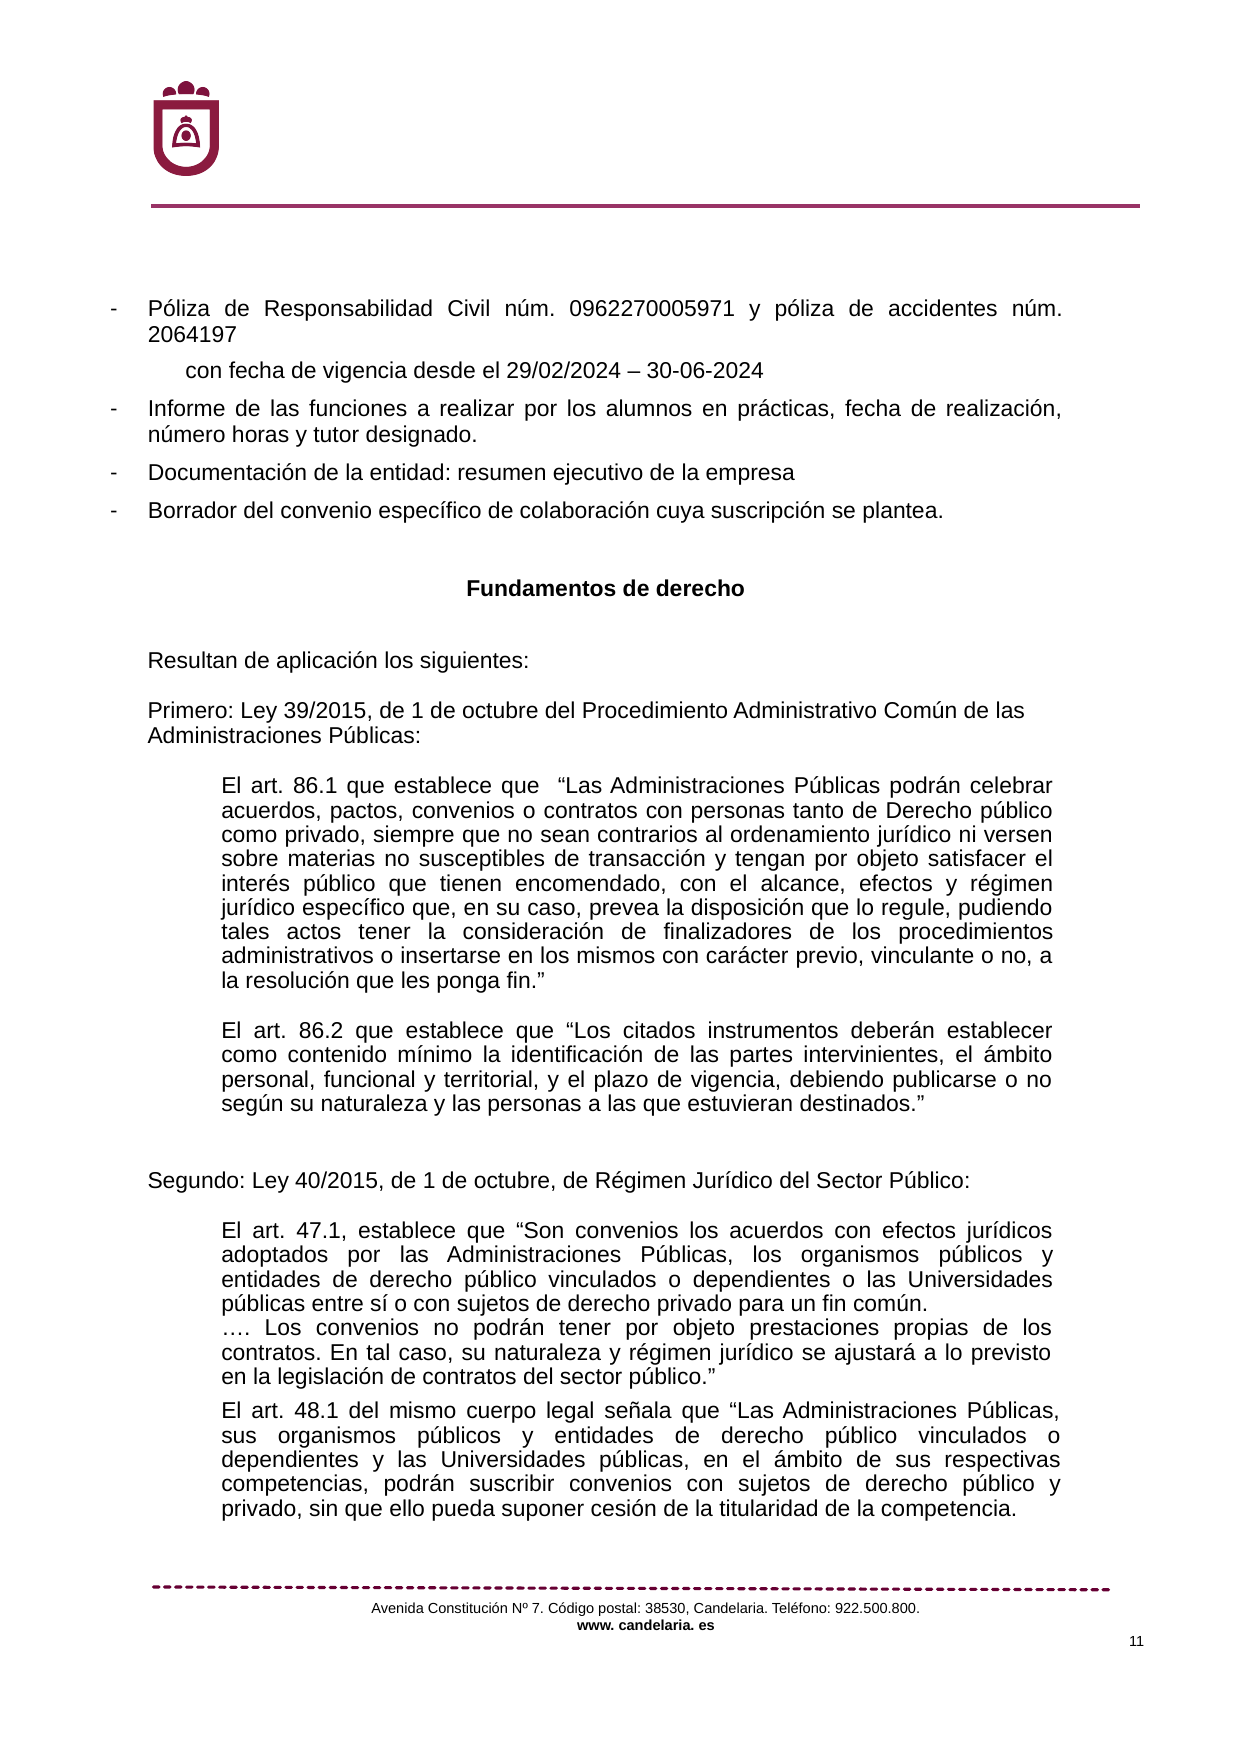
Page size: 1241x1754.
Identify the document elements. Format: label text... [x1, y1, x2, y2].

text Segundo: Ley 40/2015, de 1 de octubre, de Régimen Jurídico del Sector Público: [147, 1169, 1063, 1194]
list Informe de las funciones a realizar por los alumnos en prácticas, fecha de realización, número horas y tutor designado. [110, 396, 1063, 447]
text El art. 48.1 del mismo cuerpo legal señala que “Las Administraciones Públicas, sus organismos públicos y entidades de derecho público vinculados o dependientes y las Universidades públicas, en el ámbito de sus respectivas competencias, podrán suscribir convenios con sujetos de derecho público y privado, sin que ello pueda suponer cesión de la titularidad de la competencia. [221, 1399, 1061, 1521]
list Documentación de la entidad: resumen ejecutivo de la empresa [110, 459, 1063, 486]
text con fecha de vigencia desde el 29/02/2024 – 30-06-2024 [185, 359, 1063, 384]
text El art. 86.2 que establece que “Los citados instrumentos deberán establecer como contenido mínimo la identificación de las partes intervinientes, el ámbito personal, funcional y territorial, y el plazo de vigencia, debiendo publicarse o no según su naturaleza y las personas a las que estuvieran destinados.” [221, 1019, 1053, 1116]
text …. Los convenios no podrán tener por objeto prestaciones propias de los contratos. En tal caso, su naturaleza y régimen jurídico se ajustará a lo previsto en la legislación de contratos del sector público.” [221, 1316, 1053, 1389]
text Resultan de aplicación los siguientes: [147, 648, 1063, 673]
text El art. 47.1, establece que “Son convenios los acuerdos con efectos jurídicos adoptados por las Administraciones Públicas, los organismos públicos y entidades de derecho público vinculados o dependientes o las Universidades públicas entre sí o con sujetos de derecho privado para un fin común. [221, 1219, 1053, 1316]
text Primero: Ley 39/2015, de 1 de octubre del Procedimiento Administrativo Común de las Administraciones Públicas: [147, 698, 1063, 749]
text El art. 86.1 que establece que “Las Administraciones Públicas podrán celebrar acuerdos, pactos, convenios o contratos con personas tanto de Derecho público como privado, siempre que no sean contrarios al ordenamiento jurídico ni versen sobre materias no susceptibles de transacción y tengan por objeto satisfacer el interés público que tienen encomendado, con el alcance, efectos y régimen jurídico específico que, en su caso, prevea la disposición que lo regule, pudiendo tales actos tener la consideración de finalizadores de los procedimientos administrativos o insertarse en los mismos con carácter previo, vinculante o no, a la resolución que les ponga fin.” [221, 775, 1054, 993]
subtitle Fundamentos de derecho [148, 575, 1063, 601]
list Borrador del convenio específico de colaboración cuya suscripción se plantea. [110, 497, 1063, 524]
list Póliza de Responsabilidad Civil núm. 0962270005971 y póliza de accidentes núm. 2064197 [110, 295, 1063, 347]
